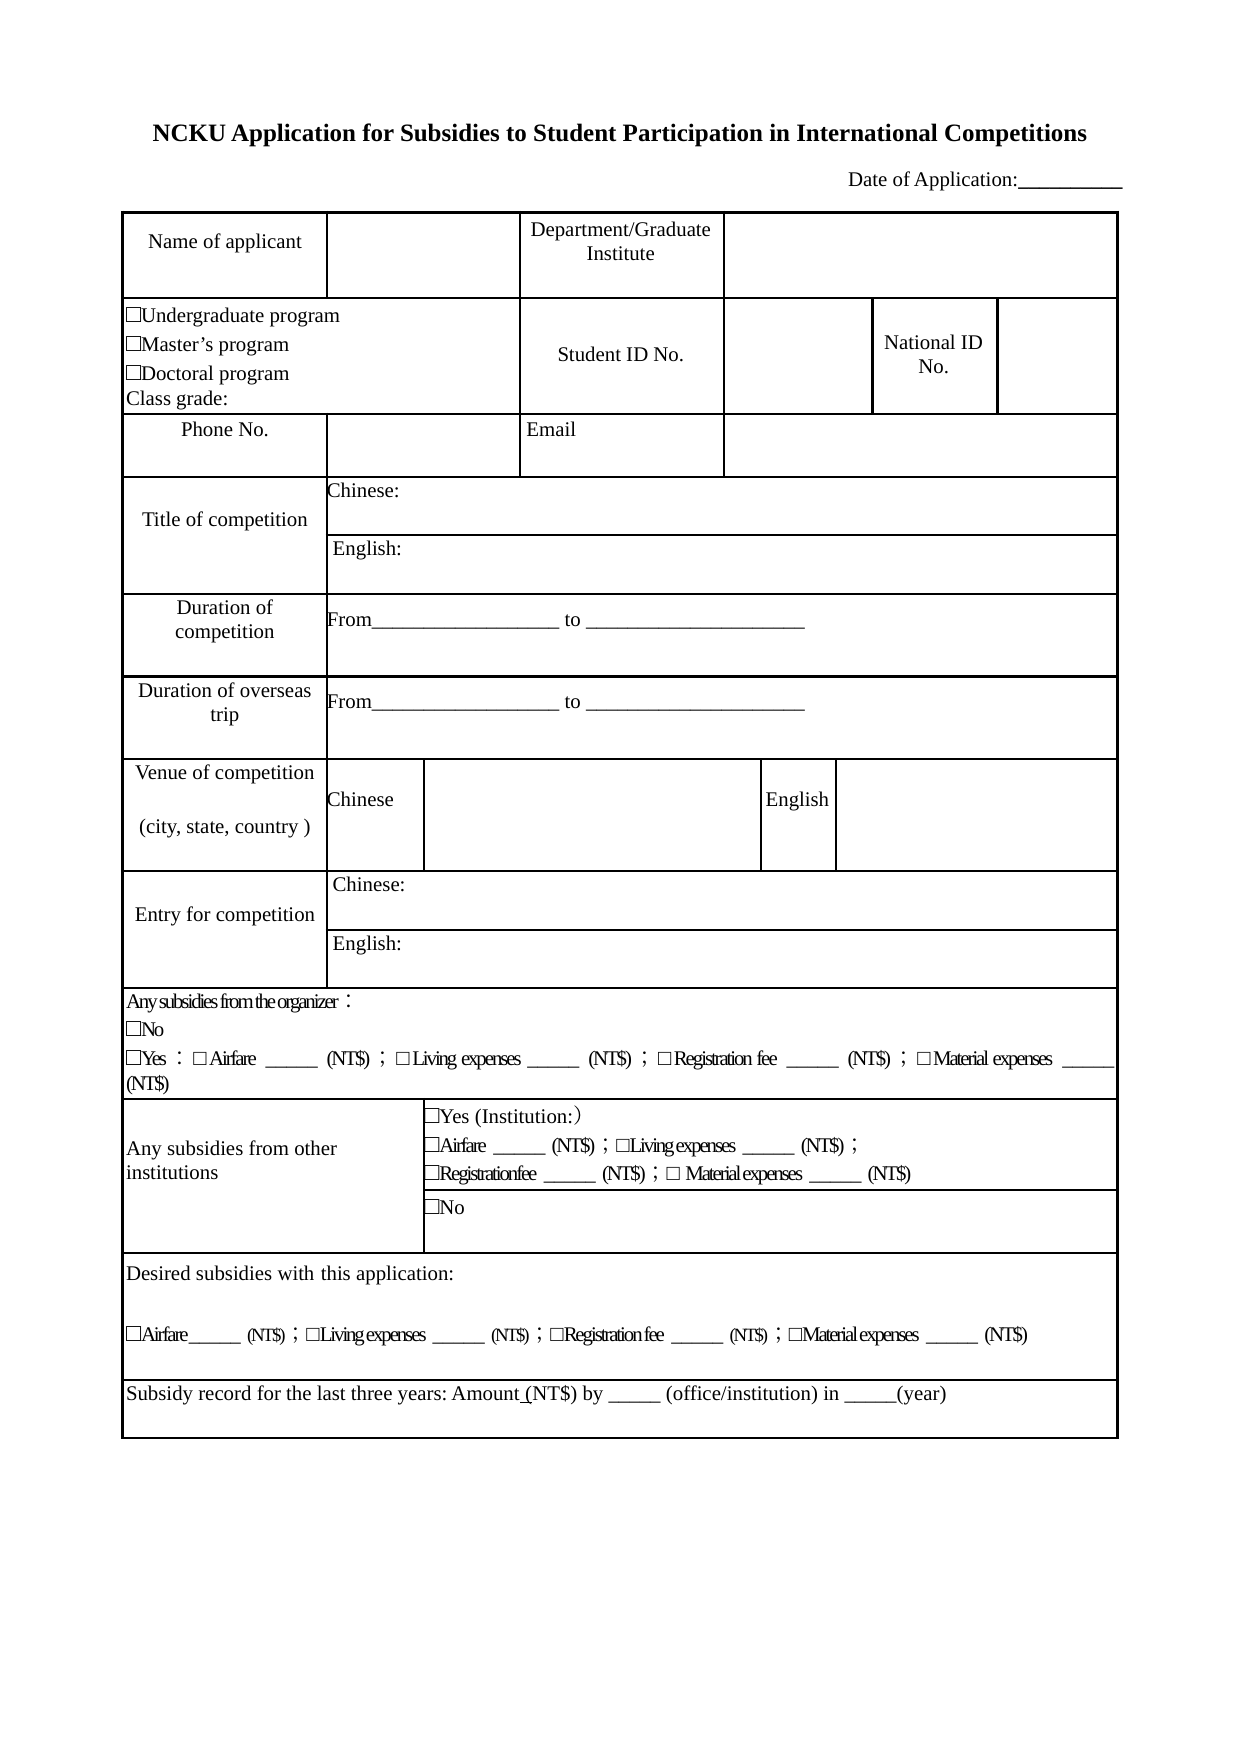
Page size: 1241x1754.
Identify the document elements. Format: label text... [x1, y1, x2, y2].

table_cell Any subsidies from other institutions [124, 1100, 423, 1252]
table_cell [999, 299, 1116, 412]
table_cell Email [521, 415, 723, 476]
table_cell Chinese: [328, 872, 1116, 929]
text Date of Application:__________ [118, 167, 1122, 191]
table_cell [725, 299, 871, 412]
table_cell English [762, 760, 835, 870]
table_cell Chinese: [328, 478, 1116, 534]
table_header Department/Graduate Institute [521, 214, 723, 297]
table_cell [425, 760, 760, 870]
table_cell Duration of competition [124, 595, 326, 675]
table_cell Duration of overseas trip [124, 678, 326, 758]
table_cell [328, 415, 519, 476]
table_cell □Yes (Institution:） □Airfare _____ (NT$)；□Living expenses _____ (NT$)； □Registrationfee _____ (NT$)；□ Material expenses _____ (NT$) [425, 1100, 1116, 1189]
table_cell English: [328, 931, 1116, 987]
table_cell From__________________ to _____________________ [328, 595, 1116, 675]
table_cell Phone No. [124, 415, 326, 476]
table_cell [725, 415, 1116, 476]
table_cell Subsidy record for the last three years: Amount (NT$) by _____ (office/institution) in _____(year) [124, 1381, 1116, 1437]
table_cell Entry for competition [124, 872, 326, 987]
table_header [328, 214, 519, 297]
table_cell Title of competition [124, 478, 326, 593]
text NCKU Application for Subsidies to Student Participation in International Competitions [118, 118, 1122, 147]
table_cell Chinese [328, 760, 423, 870]
table_cell Any subsidies from the organizer： □No □Yes：□Airfare _____ (NT$)；□Living expenses _____ (NT$)；□Registration fee _____ (NT$)；□Material expenses _____ (NT$) [124, 989, 1116, 1098]
table_header Name of applicant [124, 214, 326, 297]
table_cell [837, 760, 1116, 870]
table_header [725, 214, 1116, 297]
table_cell English: [328, 536, 1116, 593]
table_cell Student ID No. [521, 299, 723, 412]
table_cell National ID No. [874, 299, 996, 412]
table_cell □No [425, 1191, 1116, 1252]
table_cell Venue of competition (city, state, country ) [124, 760, 326, 870]
table_cell From__________________ to _____________________ [328, 678, 1116, 758]
table_cell □Undergraduate program □Master’s program □Doctoral program Class grade: [124, 299, 519, 412]
table_cell Desired subsidies with this application: □Airfare_____ (NT$)；□Living expenses _____ (NT$)；□Registration fee _____ (NT$)；□Material expenses _____ (NT$) [124, 1254, 1116, 1379]
